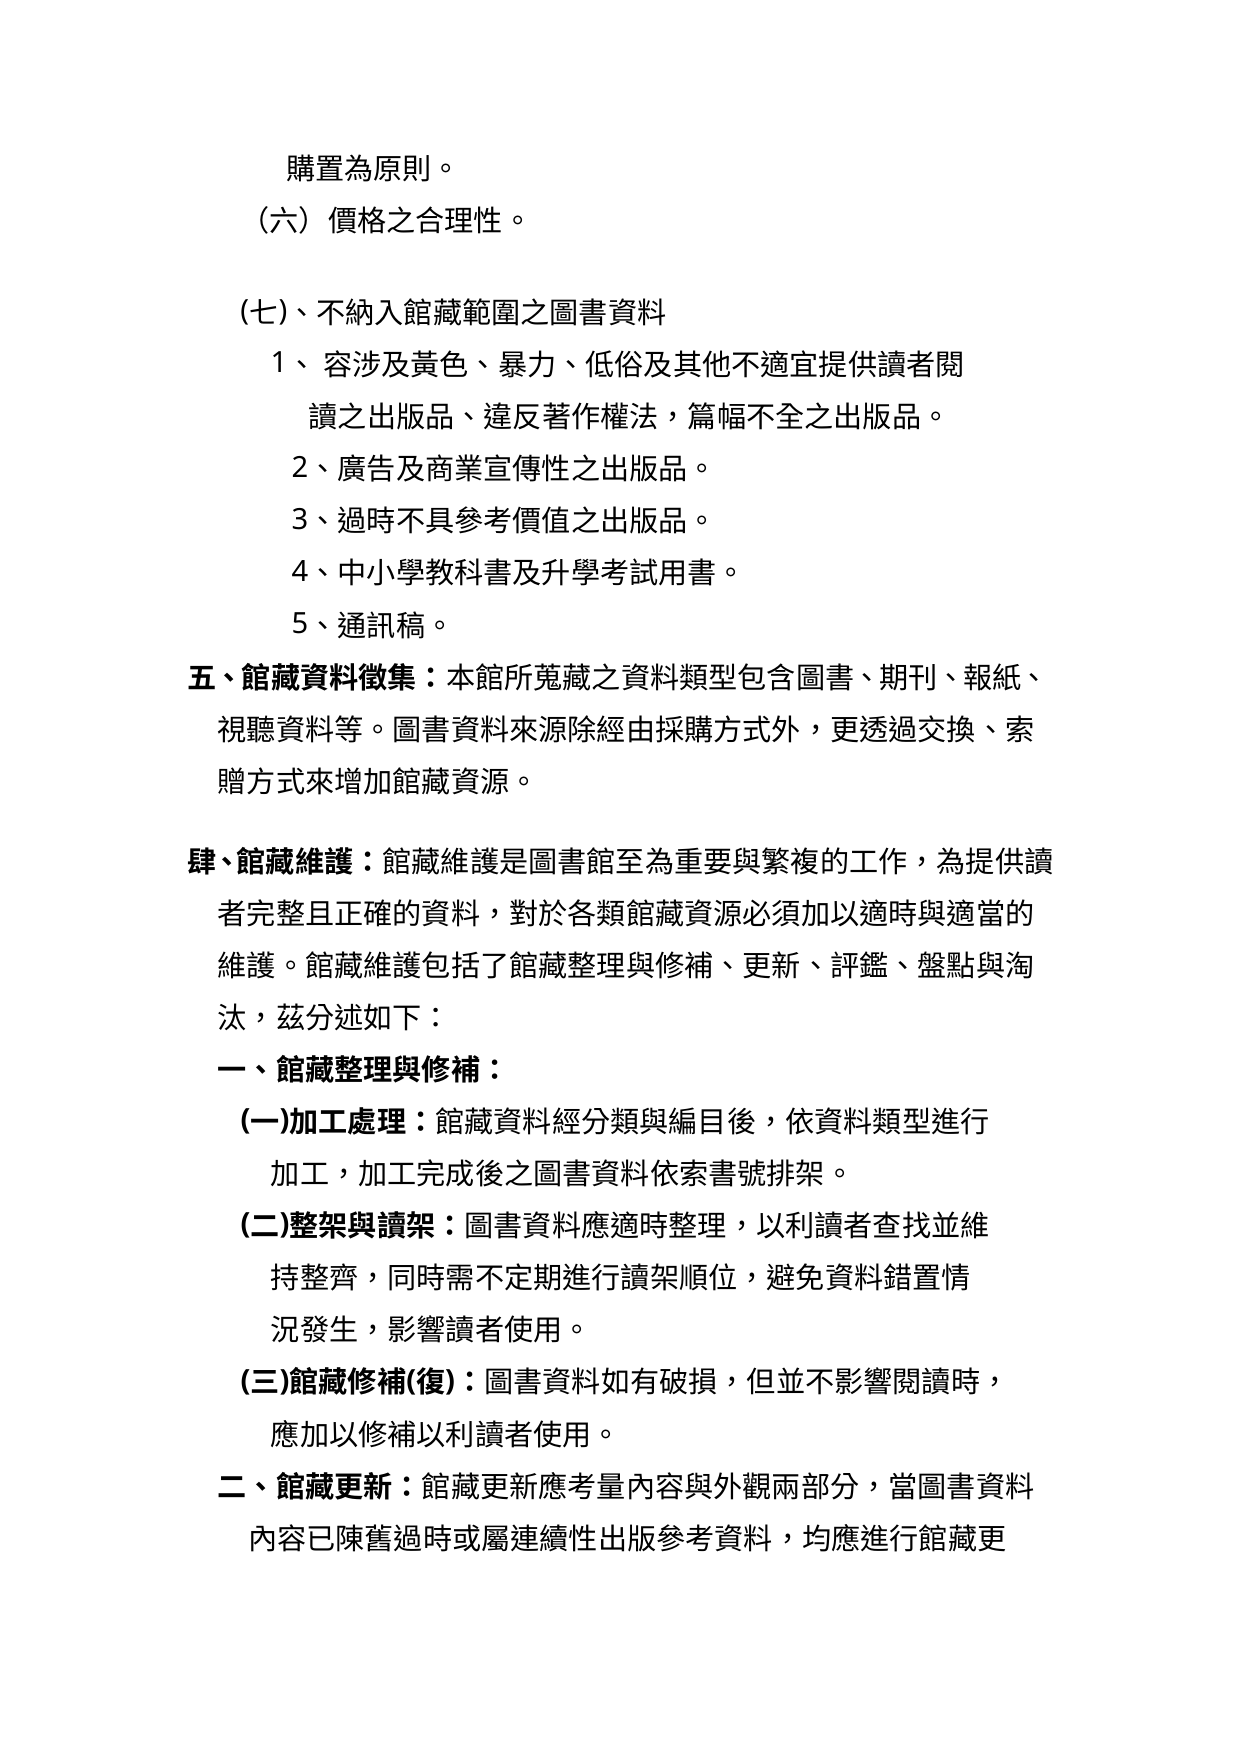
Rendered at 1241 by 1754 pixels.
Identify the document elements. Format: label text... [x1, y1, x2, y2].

text 二、館藏更新：館藏更新應考量內容與外觀兩部分，當圖書資料 [187, 1463, 1053, 1515]
text 持整齊，同時需不定期進行讀架順位，避免資料錯置情 [187, 1255, 1053, 1307]
text 維護。館藏維護包括了館藏整理與修補、更新、評鑑、盤點與淘 [187, 942, 1053, 994]
text 讀之出版品、違反著作權法，篇幅不全之出版品。 2、廣告及商業宣傳性之出版品。 3、過時不具參考價值之出版品。 4、中小學教科書及升學考試用書。 5、通訊稿。 [187, 394, 1053, 654]
text 視聽資料等。圖書資料來源除經由採購方式外，更透過交換、索 [187, 706, 1053, 758]
text 贈方式來增加館藏資源。 [187, 758, 1053, 810]
text 者完整且正確的資料，對於各類館藏資源必須加以適時與適當的 [187, 890, 1053, 942]
text 汰，茲分述如下： [187, 994, 1053, 1046]
text 五、館藏資料徵集：本館所蒐藏之資料類型包含圖書、期刊、報紙、 [187, 654, 1053, 706]
text 加工，加工完成後之圖書資料依索書號排架。 (二)整架與讀架：圖書資料應適時整理，以利讀者查找並維 [187, 1151, 1053, 1255]
text 應加以修補以利讀者使用。 [187, 1411, 1053, 1463]
text (一)加工處理：館藏資料經分類與編目後，依資料類型進行 [187, 1098, 1053, 1151]
text 肆、館藏維護：館藏維護是圖書館至為重要與繁複的工作，為提供讀 [187, 838, 1053, 890]
text 購置為原則。 （六）價格之合理性。 [187, 146, 1053, 250]
text 一、館藏整理與修補： [187, 1046, 1053, 1098]
text (七)、不納入館藏範圍之圖書資料 1、 容涉及黃色、暴力、低俗及其他不適宜提供讀者閱 [187, 250, 1053, 394]
text 況發生，影響讀者使用。 (三)館藏修補(復)：圖書資料如有破損，但並不影響閱讀時， [187, 1307, 1053, 1411]
text 內容已陳舊過時或屬連續性出版參考資料，均應進行館藏更 [187, 1515, 1053, 1567]
